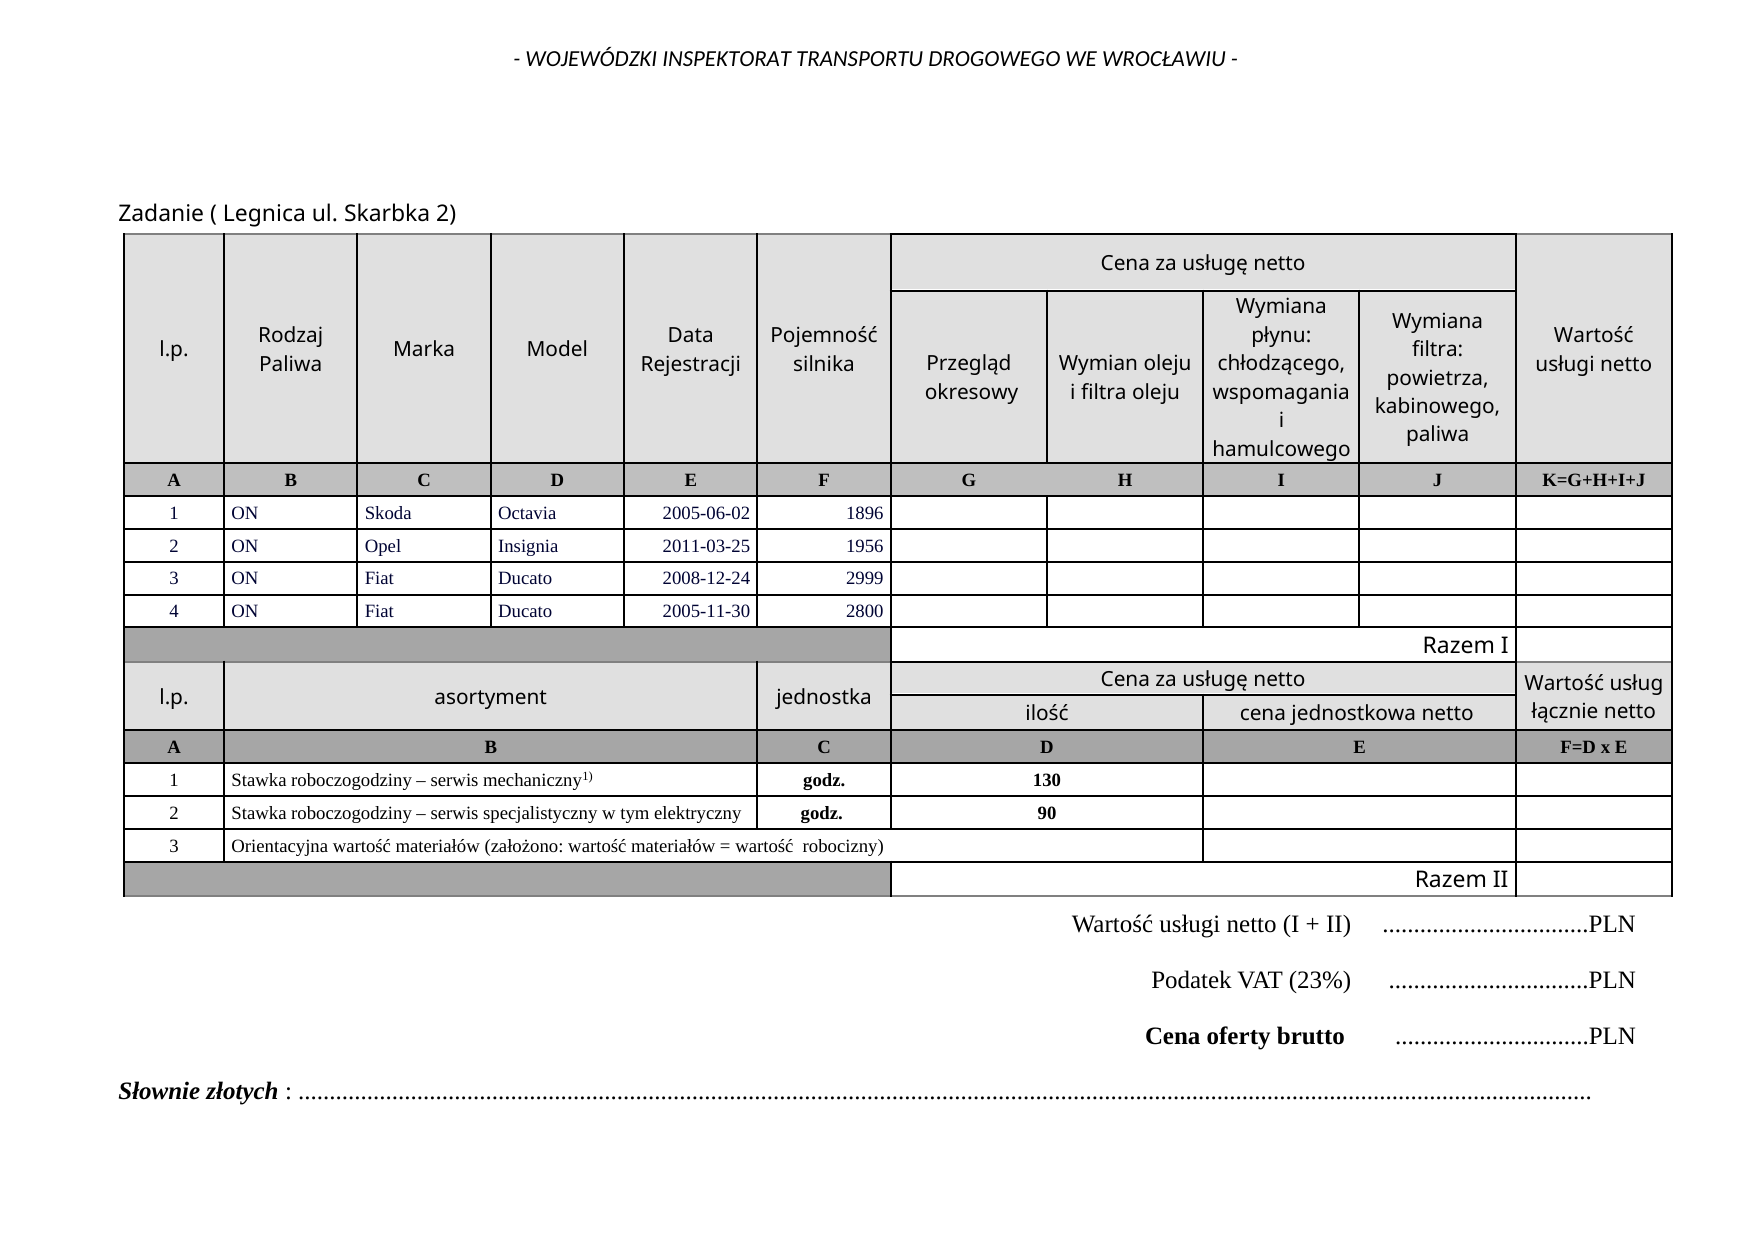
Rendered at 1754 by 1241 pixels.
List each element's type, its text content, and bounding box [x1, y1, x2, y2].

table_cell 1896 [758, 497, 890, 528]
subtitle Zadanie ( Legnica ul. Skarbka 2) [118, 197, 1636, 228]
table_cell Stawka roboczogodziny – serwis specjalistyczny w tym elektryczny [225, 797, 756, 828]
table_cell [1048, 530, 1202, 561]
table_cell ilość [892, 696, 1202, 729]
table_cell D [492, 464, 623, 495]
table_cell [892, 530, 1046, 561]
table_cell 2008-12-24 [625, 563, 756, 593]
table_header Cena za usługę netto [892, 235, 1515, 289]
table_cell E [625, 464, 756, 495]
table_cell 4 [125, 596, 223, 626]
table_cell [892, 497, 1046, 528]
table_cell Skoda [358, 497, 490, 528]
table_cell 2005-11-30 [625, 596, 756, 626]
table_header Model [492, 235, 623, 462]
table_cell [125, 628, 890, 661]
table_cell [1517, 563, 1671, 593]
table_cell F [758, 464, 890, 495]
table_cell 130 [892, 764, 1202, 795]
table_header l.p. [125, 235, 223, 462]
table_cell 3 [125, 830, 223, 861]
text Słownie złotych : ............................................................................................................................................................................................................... [118, 1076, 1636, 1105]
table_header Pojemność silnika [758, 235, 890, 462]
table_cell 2800 [758, 596, 890, 626]
text Cena oferty brutto ...............................PLN [118, 1021, 1636, 1049]
table_cell 90 [892, 797, 1202, 828]
table_cell [1517, 764, 1671, 795]
table_cell [1517, 628, 1671, 661]
table_cell [1360, 497, 1515, 528]
table_cell godz. [758, 764, 890, 795]
table_cell [892, 563, 1046, 593]
table_cell [1517, 530, 1671, 561]
table_cell 3 [125, 563, 223, 593]
table_header Data Rejestracji [625, 235, 756, 462]
table_cell K=G+H+I+J [1517, 464, 1671, 495]
table_cell ON [225, 530, 356, 561]
table_cell [1204, 530, 1358, 561]
table_cell jednostka [758, 663, 890, 729]
table_cell [125, 863, 890, 895]
table_cell asortyment [225, 663, 756, 729]
table_cell 2011-03-25 [625, 530, 756, 561]
table_cell F=D x E [1517, 731, 1671, 762]
table_header Marka [358, 235, 490, 462]
table_cell Wymian oleju i filtra oleju [1048, 292, 1202, 462]
table_cell [1204, 797, 1515, 828]
table_cell [1204, 497, 1358, 528]
table_cell Opel [358, 530, 490, 561]
table_cell I [1204, 464, 1358, 495]
table_cell Razem I [892, 628, 1515, 661]
table_cell Ducato [492, 563, 623, 593]
table_cell cena jednostkowa netto [1204, 696, 1515, 729]
table_cell Ducato [492, 596, 623, 626]
table_cell [1517, 596, 1671, 626]
table_cell A [125, 464, 223, 495]
table_cell Wymiana filtra: powietrza, kabinowego, paliwa [1360, 292, 1515, 462]
table_cell Razem II [892, 863, 1515, 895]
table_cell [1204, 830, 1515, 861]
table_cell Stawka roboczogodziny – serwis mechaniczny1) [225, 764, 756, 795]
table_cell [1048, 596, 1202, 626]
table_cell 1 [125, 764, 223, 795]
table_cell Insignia [492, 530, 623, 561]
table_cell 2999 [758, 563, 890, 593]
table_cell E [1204, 731, 1515, 762]
table_cell l.p. [125, 663, 223, 729]
table_cell 1956 [758, 530, 890, 561]
table_cell [1360, 596, 1515, 626]
table_cell [1517, 497, 1671, 528]
table_cell C [758, 731, 890, 762]
table_cell B [225, 464, 356, 495]
table_header Wartość usługi netto [1517, 235, 1671, 462]
table_cell Fiat [358, 563, 490, 593]
table_header Rodzaj Paliwa [225, 235, 356, 462]
table_cell ON [225, 563, 356, 593]
text Wartość usługi netto (I + II) .................................PLN [118, 909, 1636, 938]
table_cell H [1047, 464, 1202, 495]
table_cell D [892, 731, 1202, 762]
table_cell Orientacyjna wartość materiałów (założono: wartość materiałów = wartość robocizny) [225, 830, 1202, 861]
table_cell Wymiana płynu: chłodzącego, wspomagania i hamulcowego [1204, 292, 1358, 462]
table_cell G [892, 464, 1047, 495]
table_cell 2005-06-02 [625, 497, 756, 528]
table_cell J [1360, 464, 1515, 495]
table_cell 2 [125, 797, 223, 828]
table_cell Cena za usługę netto [892, 663, 1515, 693]
table_cell [1204, 596, 1358, 626]
table_cell C [358, 464, 490, 495]
table_cell B [225, 731, 756, 762]
table_cell [892, 596, 1046, 626]
table_cell [1204, 563, 1358, 593]
table_cell [1048, 563, 1202, 593]
table_cell [1517, 863, 1671, 895]
table_cell A [125, 731, 223, 762]
table_cell [1204, 764, 1515, 795]
table_cell 2 [125, 530, 223, 561]
table_cell [1517, 797, 1671, 828]
table_cell Fiat [358, 596, 490, 626]
table_cell Octavia [492, 497, 623, 528]
table_cell [1517, 830, 1671, 861]
table_cell [1360, 530, 1515, 561]
table_cell 1 [125, 497, 223, 528]
table_cell godz. [758, 797, 890, 828]
table_cell [1048, 497, 1202, 528]
table_cell Wartość usług łącznie netto [1517, 663, 1671, 729]
text Podatek VAT (23%) ................................PLN [118, 965, 1636, 994]
table_cell ON [225, 497, 356, 528]
table_cell ON [225, 596, 356, 626]
table_cell Przegląd okresowy [892, 292, 1046, 462]
table_cell [1360, 563, 1515, 593]
